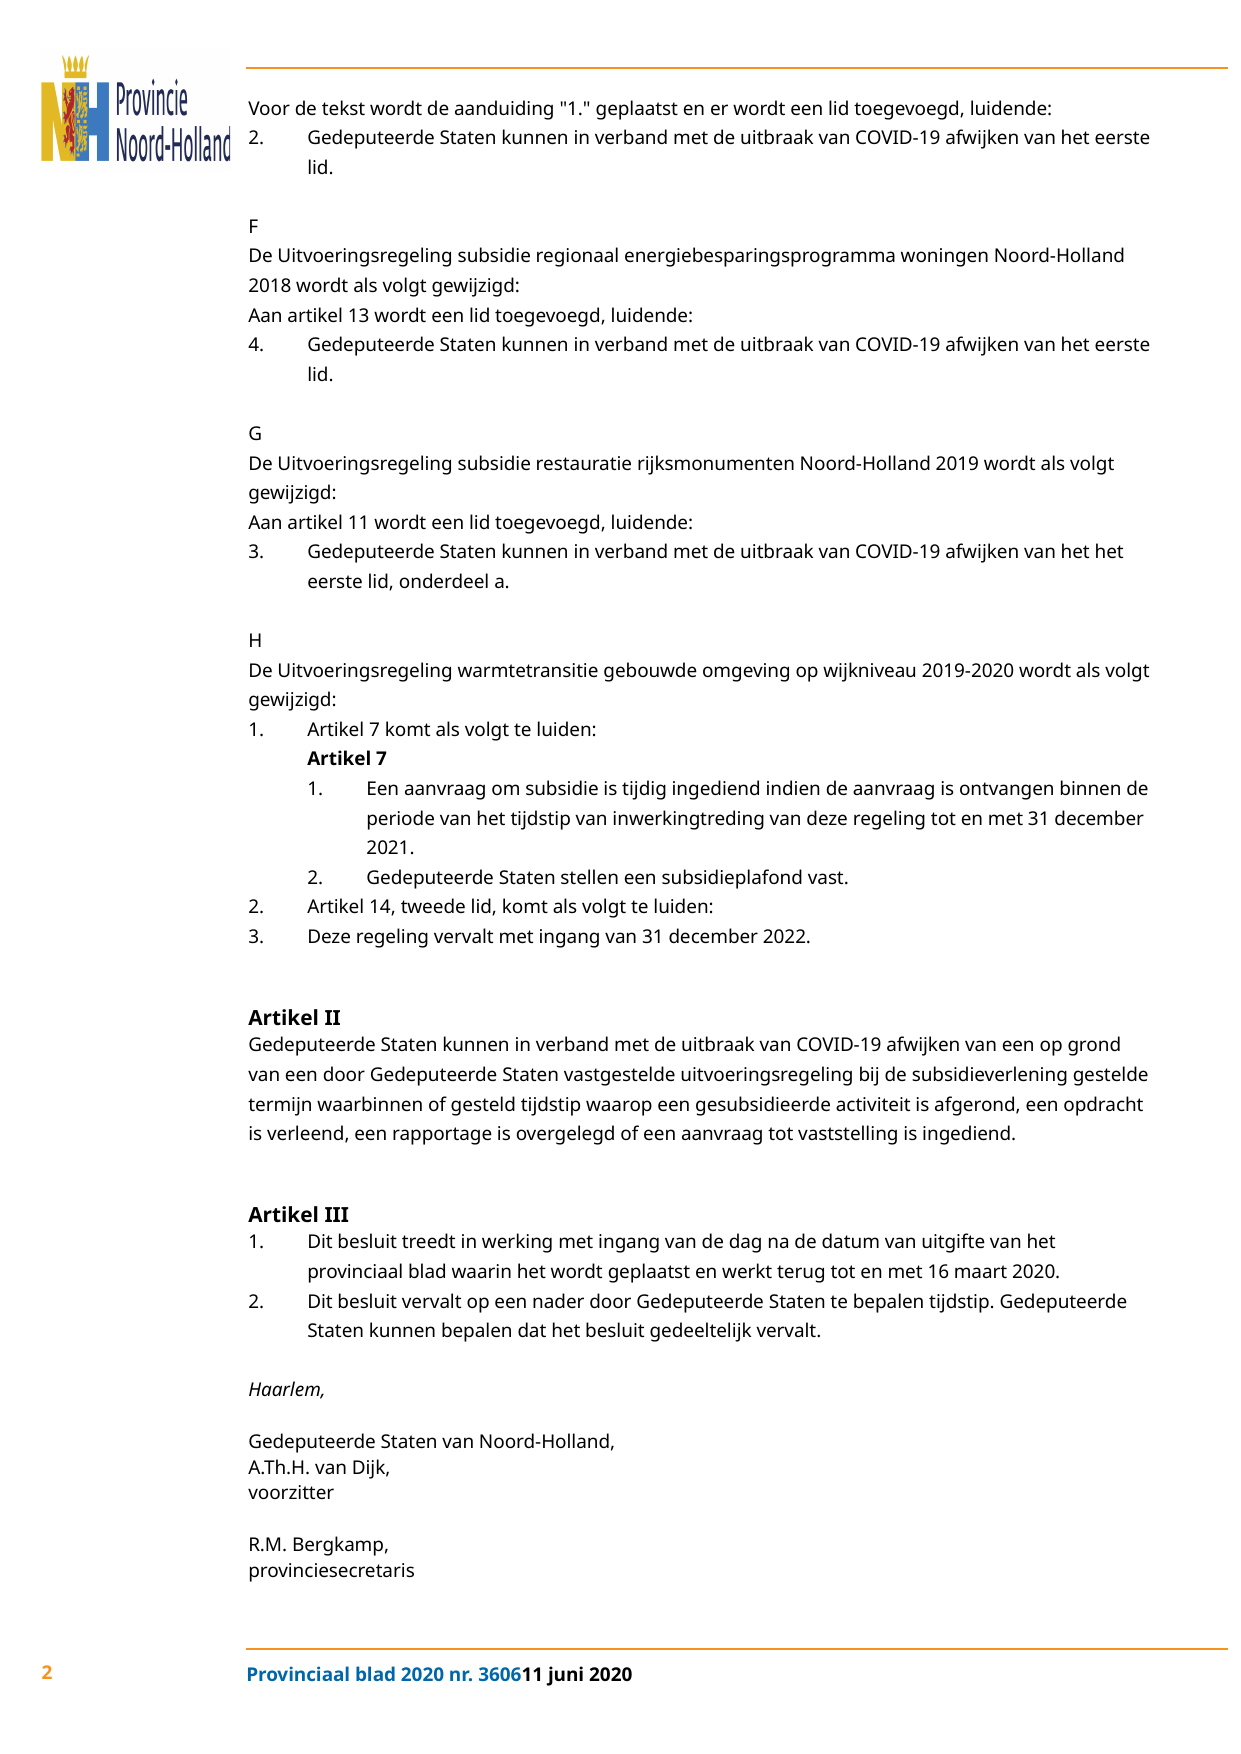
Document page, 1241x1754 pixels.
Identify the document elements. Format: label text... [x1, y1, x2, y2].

text G [248, 420, 1152, 446]
list Deze regeling vervalt met ingang van 31 december 2022. [248, 923, 1152, 949]
list Artikel 7 [248, 746, 1152, 771]
text Artikel III [248, 1200, 1152, 1229]
text provinciesecretaris [248, 1557, 1152, 1582]
text Gedeputeerde Staten kunnen in verband met de uitbraak van COVID-19 afwijken van een op grond van een door Gedeputeerde Staten vastgestelde uitvoeringsregeling bij de subsidieverlening gestelde termijn waarbinnen of gesteld tijdstip waarop een gesubsidieerde activiteit is afgerond, een opdracht is verleend, een rapportage is overgelegd of een aanvraag tot vaststelling is ingediend. [248, 1032, 1152, 1146]
text De Uitvoeringsregeling subsidie regionaal energiebesparingsprogramma woningen Noord-Holland 2018 wordt als volgt gewijzigd: [248, 243, 1152, 298]
list Gedeputeerde Staten stellen een subsidieplafond vast. [307, 864, 1152, 890]
list Artikel 14, tweede lid, komt als volgt te luiden: [248, 893, 1152, 919]
text Aan artikel 13 wordt een lid toegevoegd, luidende: [248, 302, 1152, 328]
text Voor de tekst wordt de aanduiding "1." geplaatst en er wordt een lid toegevoegd, luidende: [248, 95, 1152, 121]
list Gedeputeerde Staten kunnen in verband met de uitbraak van COVID-19 afwijken van het eerste lid. [248, 124, 1152, 180]
text A.Th.H. van Dijk, [248, 1454, 1152, 1479]
list Gedeputeerde Staten kunnen in verband met de uitbraak van COVID-19 afwijken van het het eerste lid, onderdeel a. [248, 538, 1152, 594]
text voorzitter [248, 1479, 1152, 1505]
list Artikel 7 komt als volgt te luiden: [248, 716, 1152, 742]
list Dit besluit treedt in werking met ingang van de dag na de datum van uitgifte van het provinciaal blad waarin het wordt geplaatst en werkt terug tot en met 16 maart 2020. [248, 1229, 1152, 1284]
picture [41, 47, 231, 172]
text Haarlem, [248, 1377, 1152, 1402]
text De Uitvoeringsregeling subsidie restauratie rijksmonumenten Noord-Holland 2019 wordt als volgt gewijzigd: [248, 450, 1152, 505]
text Gedeputeerde Staten van Noord-Holland, [248, 1428, 1152, 1454]
text Artikel II [248, 1003, 1152, 1032]
list Een aanvraag om subsidie is tijdig ingediend indien de aanvraag is ontvangen binnen de periode van het tijdstip van inwerkingtreding van deze regeling tot en met 31 december 2021. [307, 775, 1152, 860]
text De Uitvoeringsregeling warmtetransitie gebouwde omgeving op wijkniveau 2019-2020 wordt als volgt gewijzigd: [248, 657, 1152, 712]
text H [248, 627, 1152, 653]
text Aan artikel 11 wordt een lid toegevoegd, luidende: [248, 509, 1152, 535]
list Gedeputeerde Staten kunnen in verband met de uitbraak van COVID-19 afwijken van het eerste lid. [248, 331, 1152, 387]
text R.M. Bergkamp, [248, 1531, 1152, 1557]
text F [248, 213, 1152, 239]
list Dit besluit vervalt op een nader door Gedeputeerde Staten te bepalen tijdstip. Gedeputeerde Staten kunnen bepalen dat het besluit gedeeltelijk vervalt. [248, 1288, 1152, 1343]
